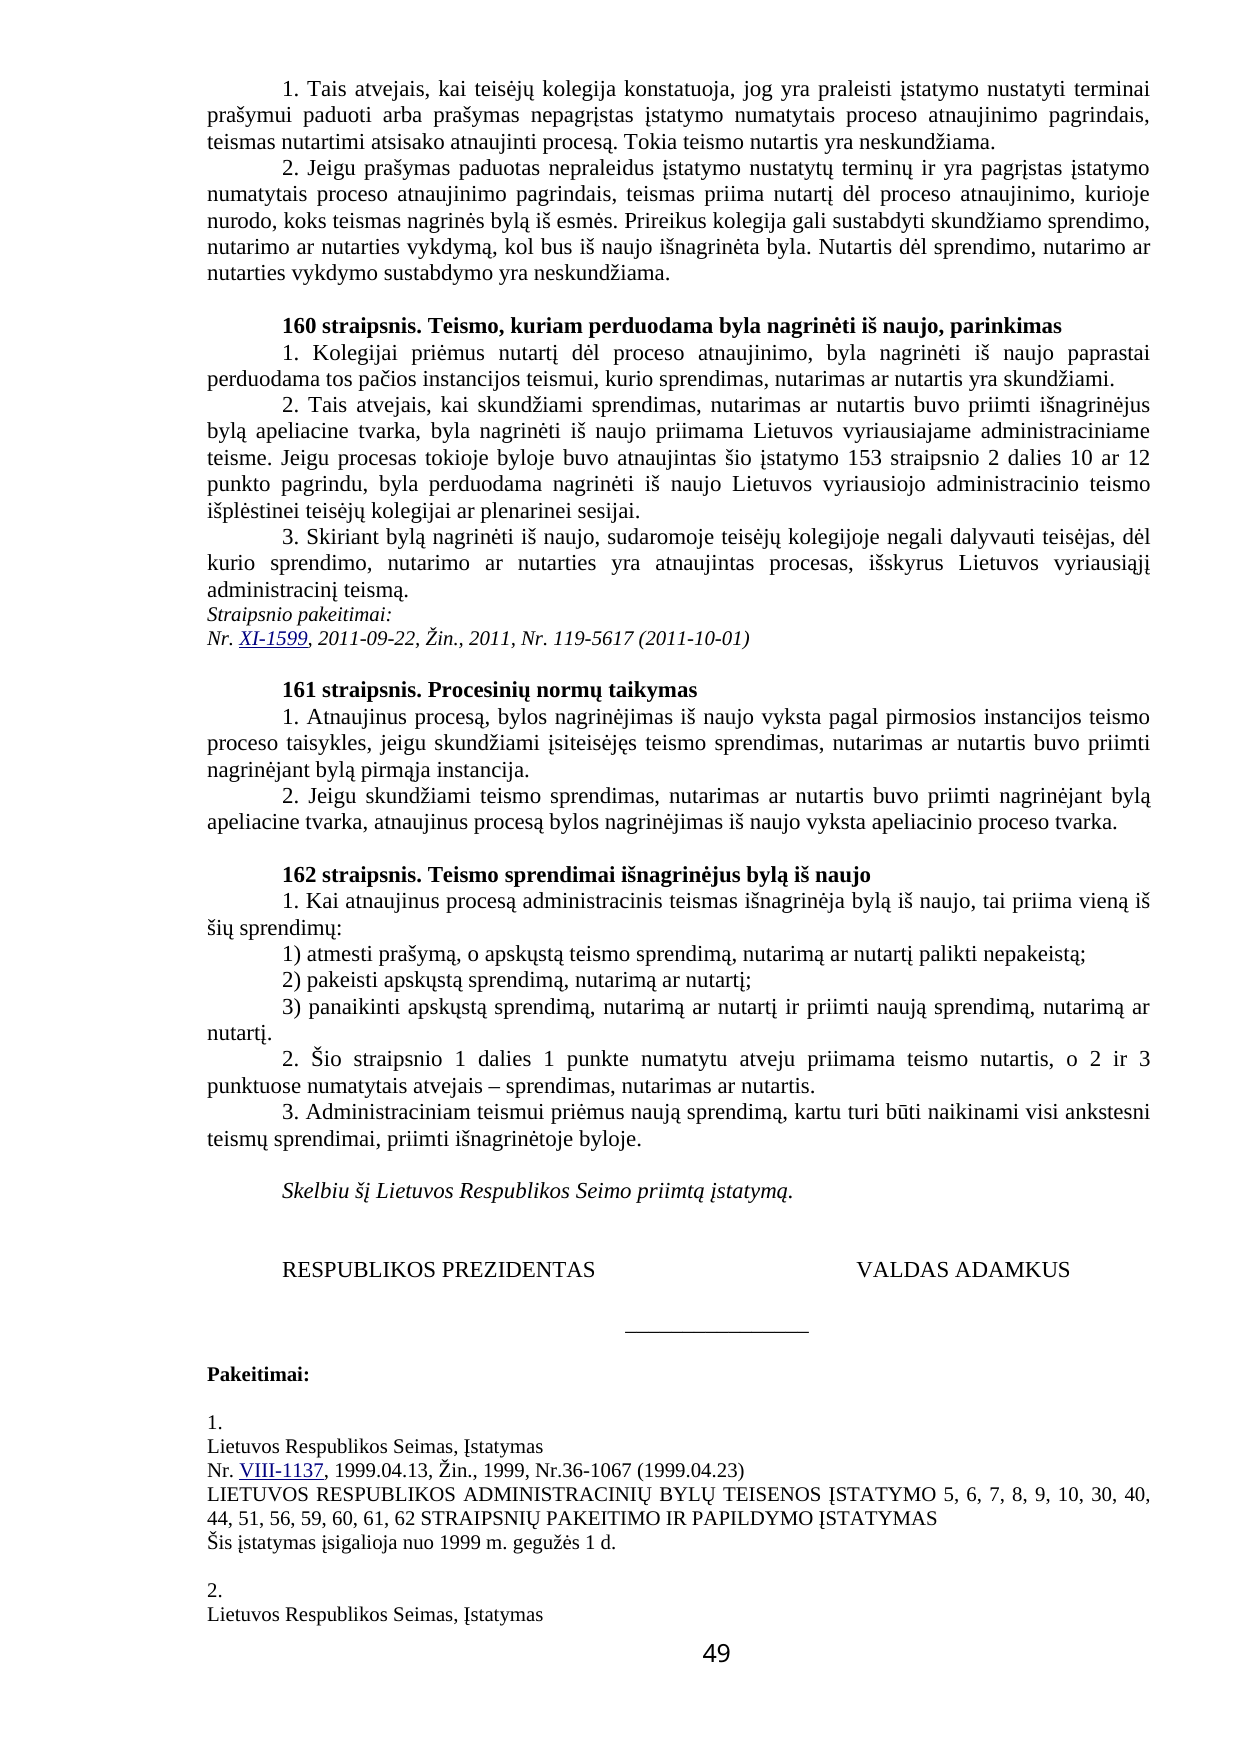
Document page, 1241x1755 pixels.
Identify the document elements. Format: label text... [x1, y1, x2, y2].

text 2. Šio straipsnio 1 dalies 1 punkte numatytu atveju priimama teismo nutartis, o 2 ir 3 punktuose numatytais atvejais – sprendimas, nutarimas ar nutartis. [207, 1046, 1152, 1098]
text Straipsnio pakeitimai: [207, 602, 1152, 626]
text 3. Skiriant bylą nagrinėti iš naujo, sudaromoje teisėjų kolegijoje negali dalyvauti teisėjas, dėl kurio sprendimo, nutarimo ar nutarties yra atnaujintas procesas, išskyrus Lietuvos vyriausiąjį administracinį teismą. [207, 523, 1152, 602]
text Skelbiu šį Lietuvos Respublikos Seimo priimtą įstatymą. [207, 1177, 1152, 1204]
text 2. Jeigu skundžiami teismo sprendimas, nutarimas ar nutartis buvo priimti nagrinėjant bylą apeliacine tvarka, atnaujinus procesą bylos nagrinėjimas iš naujo vyksta apeliacinio proceso tvarka. [207, 782, 1152, 835]
text LIETUVOS RESPUBLIKOS ADMINISTRACINIŲ BYLŲ TEISENOS ĮSTATYMO 5, 6, 7, 8, 9, 10, 30, 40, 44, 51, 56, 59, 60, 61, 62 STRAIPSNIŲ PAKEITIMO IR PAPILDYMO ĮSTATYMAS [207, 1482, 1152, 1530]
text Šis įstatymas įsigalioja nuo 1999 m. gegužės 1 d. [207, 1530, 1152, 1554]
text Pakeitimai: [207, 1362, 1152, 1386]
text Lietuvos Respublikos Seimas, Įstatymas [207, 1602, 1152, 1626]
text 1. Tais atvejais, kai teisėjų kolegija konstatuoja, jog yra praleisti įstatymo nustatyti terminai prašymui paduoti arba prašymas nepagrįstas įstatymo numatytais proceso atnaujinimo pagrindais, teismas nutartimi atsisako atnaujinti procesą. Tokia teismo nutartis yra neskundžiama. [207, 75, 1152, 154]
text RESPUBLIKOS PREZIDENTAS VALDAS ADAMKUS [207, 1256, 1152, 1283]
text Nr. XI-1599, 2011-09-22, Žin., 2011, Nr. 119-5617 (2011-10-01) [207, 626, 1152, 650]
text 2. Tais atvejais, kai skundžiami sprendimas, nutarimas ar nutartis buvo priimti išnagrinėjus bylą apeliacine tvarka, byla nagrinėti iš naujo priimama Lietuvos vyriausiajame administraciniame teisme. Jeigu procesas tokioje byloje buvo atnaujintas šio įstatymo 153 straipsnio 2 dalies 10 ar 12 punkto pagrindu, byla perduodama nagrinėti iš naujo Lietuvos vyriausiojo administracinio teismo išplėstinei teisėjų kolegijai ar plenarinei sesijai. [207, 391, 1152, 523]
text 161 straipsnis. Procesinių normų taikymas [207, 677, 1152, 703]
text Nr. VIII-1137, 1999.04.13, Žin., 1999, Nr.36-1067 (1999.04.23) [207, 1458, 1152, 1482]
text 3) panaikinti apskųstą sprendimą, nutarimą ar nutartį ir priimti naują sprendimą, nutarimą ar nutartį. [207, 993, 1152, 1046]
text 160 straipsnis. Teismo, kuriam perduodama byla nagrinėti iš naujo, parinkimas [282, 312, 1152, 338]
text 1. Atnaujinus procesą, bylos nagrinėjimas iš naujo vyksta pagal pirmosios instancijos teismo proceso taisykles, jeigu skundžiami įsiteisėjęs teismo sprendimas, nutarimas ar nutartis buvo priimti nagrinėjant bylą pirmąja instancija. [207, 703, 1152, 782]
text 1. [207, 1410, 1152, 1434]
text 162 straipsnis. Teismo sprendimai išnagrinėjus bylą iš naujo [207, 861, 1152, 887]
text 3. Administraciniam teismui priėmus naują sprendimą, kartu turi būti naikinami visi ankstesni teismų sprendimai, priimti išnagrinėtoje byloje. [207, 1098, 1152, 1151]
text ________________ [207, 1309, 1152, 1335]
text Lietuvos Respublikos Seimas, Įstatymas [207, 1434, 1152, 1458]
text 2) pakeisti apskųstą sprendimą, nutarimą ar nutartį; [207, 966, 1152, 993]
text 1) atmesti prašymą, o apskųstą teismo sprendimą, nutarimą ar nutartį palikti nepakeistą; [207, 940, 1152, 966]
text 1. Kai atnaujinus procesą administracinis teismas išnagrinėja bylą iš naujo, tai priima vieną iš šių sprendimų: [207, 887, 1152, 940]
text 2. Jeigu prašymas paduotas nepraleidus įstatymo nustatytų terminų ir yra pagrįstas įstatymo numatytais proceso atnaujinimo pagrindais, teismas priima nutartį dėl proceso atnaujinimo, kurioje nurodo, koks teismas nagrinės bylą iš esmės. Prireikus kolegija gali sustabdyti skundžiamo sprendimo, nutarimo ar nutarties vykdymą, kol bus iš naujo išnagrinėta byla. Nutartis dėl sprendimo, nutarimo ar nutarties vykdymo sustabdymo yra neskundžiama. [207, 154, 1152, 286]
text 2. [207, 1578, 1152, 1602]
text 1. Kolegijai priėmus nutartį dėl proceso atnaujinimo, byla nagrinėti iš naujo paprastai perduodama tos pačios instancijos teismui, kurio sprendimas, nutarimas ar nutartis yra skundžiami. [207, 338, 1152, 391]
